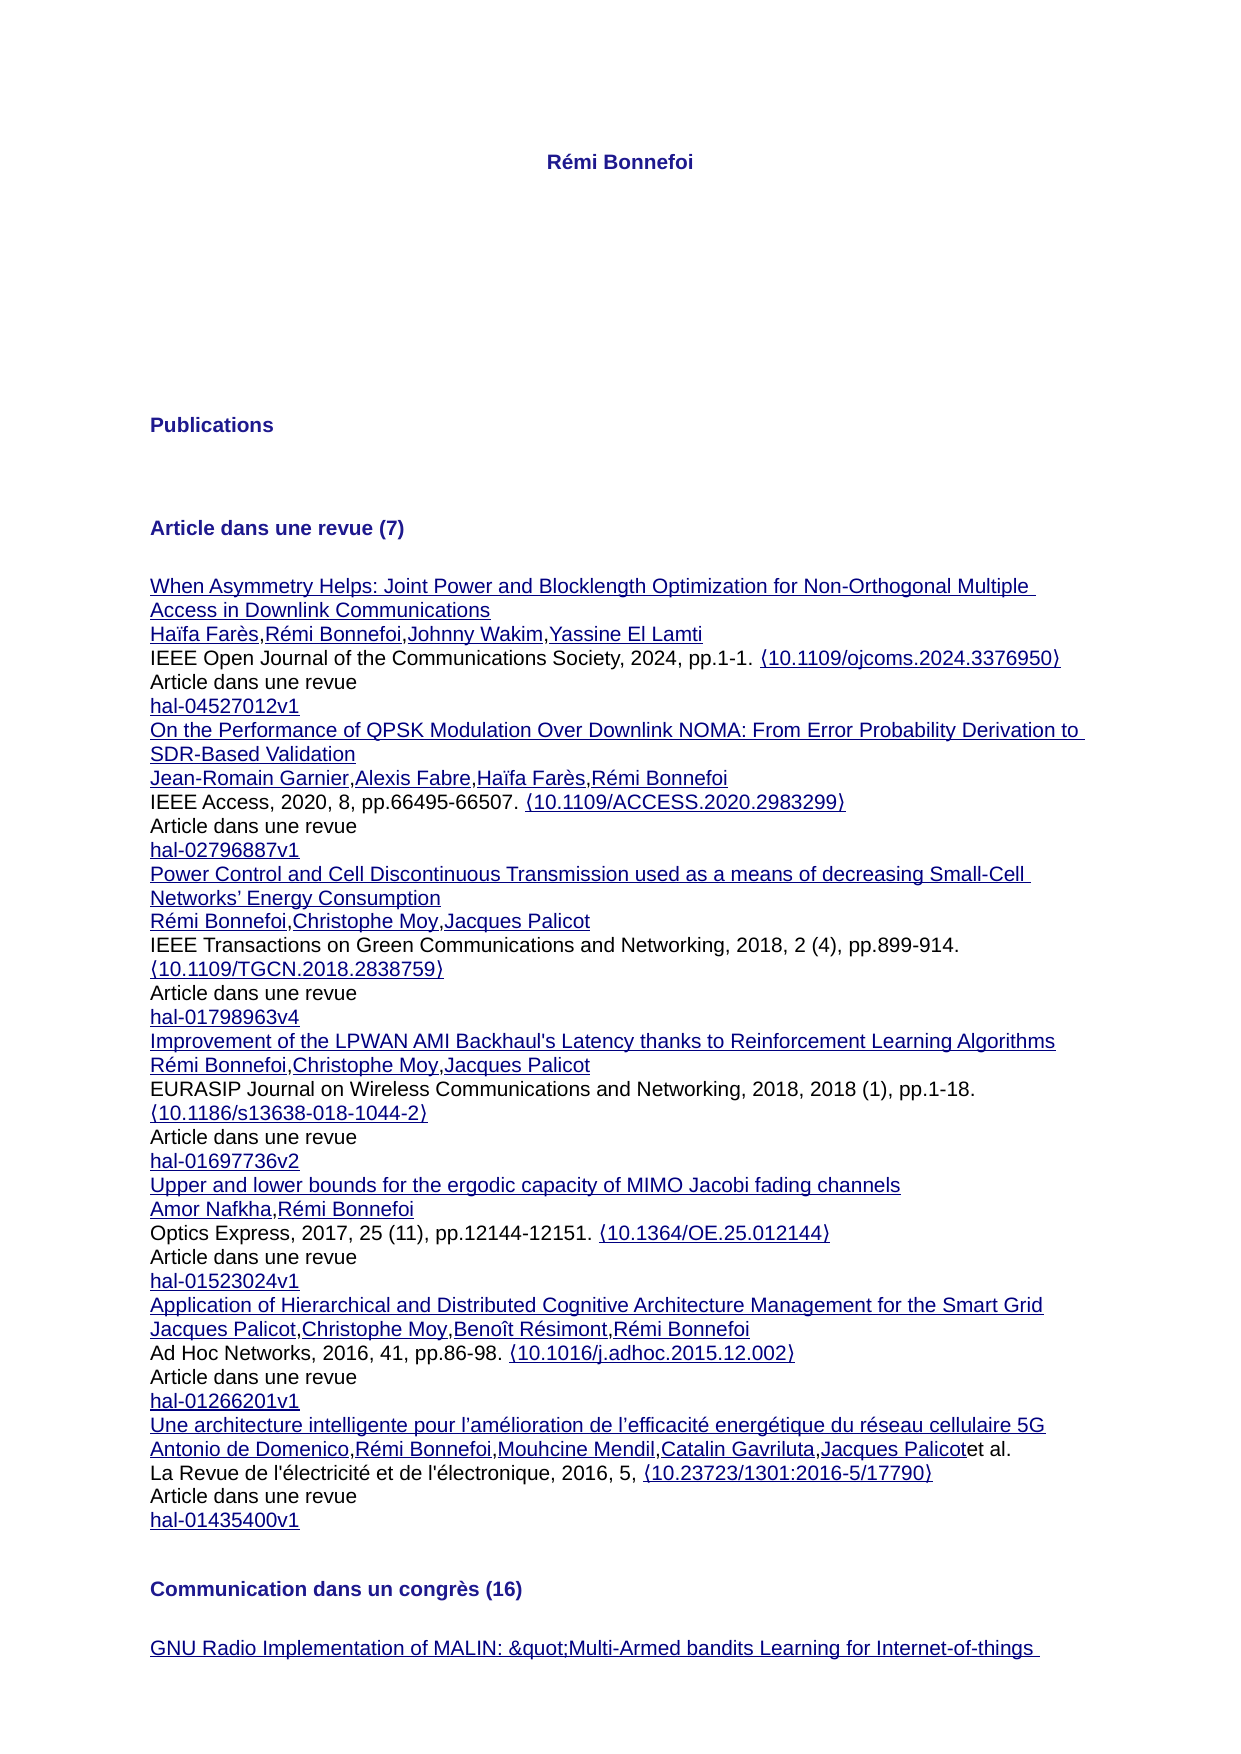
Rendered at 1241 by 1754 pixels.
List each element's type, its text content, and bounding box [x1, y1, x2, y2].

table_cell Power Control and Cell Discontinuous Transmission used as a means of decreasing Small-Cell Networks’ Energy Consumption Rémi Bonnefoi,Christophe Moy,Jacques Palicot IEEE Transactions on Green Communications and Networking, 2018, 2 (4), pp.899-914. ⟨10.1109/TGCN.2018.2838759⟩ Article dans une revue hal-01798963v4 [150, 861, 1090, 1029]
subtitle Communication dans un congrès (16) [150, 1577, 1090, 1601]
subtitle Rémi Bonnefoi [150, 150, 1090, 174]
table_header When Asymmetry Helps: Joint Power and Blocklength Optimization for Non-Orthogonal Multiple Access in Downlink Communications Haïfa Farès,Rémi Bonnefoi,Johnny Wakim,Yassine El Lamti IEEE Open Journal of the Communications Society, 2024, pp.1-1. ⟨10.1109/ojcoms.2024.3376950⟩ Article dans une revue hal-04527012v1 [150, 574, 1090, 718]
table_cell Upper and lower bounds for the ergodic capacity of MIMO Jacobi fading channels Amor Nafkha,Rémi Bonnefoi Optics Express, 2017, 25 (11), pp.12144-12151. ⟨10.1364/OE.25.012144⟩ Article dans une revue hal-01523024v1 [150, 1173, 1090, 1293]
table_cell Une architecture intelligente pour l’amélioration de l’efficacité energétique du réseau cellulaire 5G Antonio de Domenico,Rémi Bonnefoi,Mouhcine Mendil,Catalin Gavriluta,Jacques Palicotet al. La Revue de l'électricité et de l'électronique, 2016, 5, ⟨10.23723/1301:2016-5/17790⟩ Article dans une revue hal-01435400v1 [150, 1413, 1090, 1532]
subtitle Article dans une revue (7) [150, 516, 1090, 539]
table_header GNU Radio Implementation of MALIN: &quot;Multi-Armed bandits Learning for Internet-of-things [150, 1635, 1090, 1659]
subtitle Publications [150, 412, 1090, 436]
table_cell Improvement of the LPWAN AMI Backhaul's Latency thanks to Reinforcement Learning Algorithms Rémi Bonnefoi,Christophe Moy,Jacques Palicot EURASIP Journal on Wireless Communications and Networking, 2018, 2018 (1), pp.1-18. ⟨10.1186/s13638-018-1044-2⟩ Article dans une revue hal-01697736v2 [150, 1029, 1090, 1173]
table_cell On the Performance of QPSK Modulation Over Downlink NOMA: From Error Probability Derivation to SDR-Based Validation Jean-Romain Garnier,Alexis Fabre,Haïfa Farès,Rémi Bonnefoi IEEE Access, 2020, 8, pp.66495-66507. ⟨10.1109/ACCESS.2020.2983299⟩ Article dans une revue hal-02796887v1 [150, 718, 1090, 861]
table_cell Application of Hierarchical and Distributed Cognitive Architecture Management for the Smart Grid Jacques Palicot,Christophe Moy,Benoît Résimont,Rémi Bonnefoi Ad Hoc Networks, 2016, 41, pp.86-98. ⟨10.1016/j.adhoc.2015.12.002⟩ Article dans une revue hal-01266201v1 [150, 1293, 1090, 1412]
